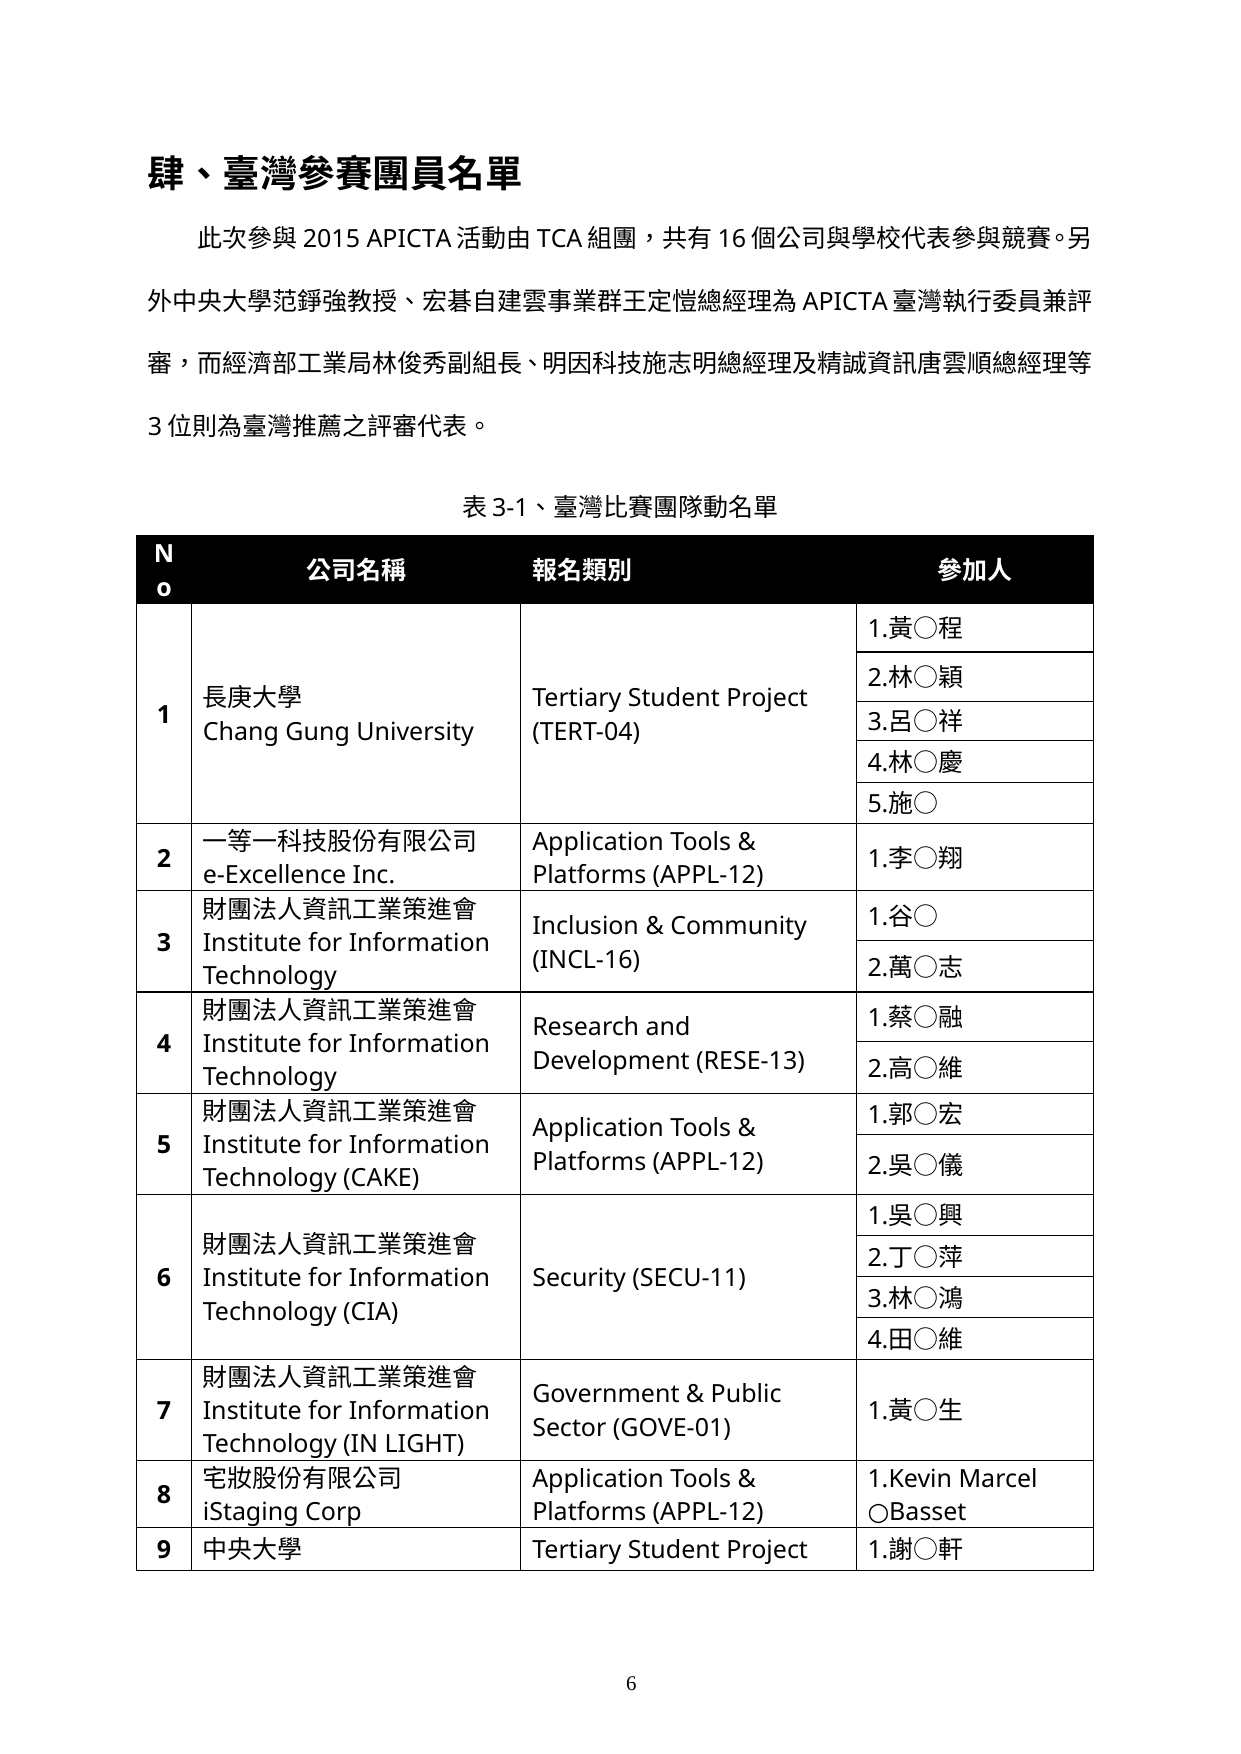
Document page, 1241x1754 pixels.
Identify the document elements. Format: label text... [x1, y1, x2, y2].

table_cell 2.萬○志 [857, 941, 1093, 991]
table_cell 1.蔡○融 [857, 993, 1093, 1041]
table_cell 1.謝○軒 [857, 1528, 1093, 1570]
table_cell 2.吳○儀 [857, 1135, 1093, 1193]
text 此次參與2015 APICTA活動由TCA組團，共有16個公司與學校代表參與競賽。另外中央大學范錚強教授、宏碁自建雲事業群王定愷總經理為APICTA臺灣執行委員兼評審，而經濟部工業局林俊秀副組長、明因科技施志明總經理及精誠資訊唐雲順總經理等3位則為臺灣推薦之評審代表。 [148, 198, 1092, 448]
table_cell 1.郭○宏 [857, 1094, 1093, 1134]
table_cell 1.Kevin Marcel ○Basset [857, 1461, 1093, 1527]
table_cell 財團法人資訊工業策進會 Institute for Information Technology [192, 993, 520, 1092]
table_header No [137, 536, 191, 603]
table_cell Application Tools & Platforms (APPL-12) [521, 1094, 856, 1193]
table_cell 2.丁○萍 [857, 1236, 1093, 1276]
table_cell Security (SECU-11) [521, 1195, 856, 1358]
table_header 參加人 [857, 536, 1093, 603]
table_cell 3 [137, 891, 191, 991]
table_cell 3.林○鴻 [857, 1277, 1093, 1317]
table_cell 1.吳○興 [857, 1195, 1093, 1235]
table_cell 6 [137, 1195, 191, 1358]
table_cell 宅妝股份有限公司 iStaging Corp [192, 1461, 520, 1527]
table_cell 財團法人資訊工業策進會 Institute for Information Technology (CIA) [192, 1195, 520, 1358]
table_cell Tertiary Student Project [521, 1528, 856, 1570]
table_cell 4.林○慶 [857, 741, 1093, 782]
table_cell 4 [137, 993, 191, 1092]
table_cell 2.林○穎 [857, 653, 1093, 701]
table_cell 3.呂○祥 [857, 702, 1093, 740]
table_cell 長庚大學 Chang Gung University [192, 604, 520, 823]
table_cell 1.谷○ [857, 891, 1093, 940]
table_cell 1 [137, 604, 191, 823]
table_cell 1.黃○生 [857, 1360, 1093, 1459]
table_cell Inclusion & Community (INCL-16) [521, 891, 856, 991]
table_cell Research and Development (RESE-13) [521, 993, 856, 1092]
text 表3-1、臺灣比賽團隊動名單 [148, 466, 1092, 529]
table_cell 2.高○維 [857, 1042, 1093, 1092]
table_cell Application Tools & Platforms (APPL-12) [521, 1461, 856, 1527]
table_cell 5.施○ [857, 783, 1093, 823]
table_header 公司名稱 [192, 536, 520, 603]
table_cell Tertiary Student Project (TERT-04) [521, 604, 856, 823]
table_cell 1.黃○程 [857, 604, 1093, 651]
table_cell 4.田○維 [857, 1318, 1093, 1358]
table_cell 7 [137, 1360, 191, 1459]
table_cell 一等一科技股份有限公司 e-Excellence Inc. [192, 824, 520, 890]
subtitle 肆、臺灣參賽團員名單 [148, 148, 1092, 198]
table_cell 財團法人資訊工業策進會 Institute for Information Technology (CAKE) [192, 1094, 520, 1193]
table_cell 8 [137, 1461, 191, 1527]
table_header 報名類別 [521, 536, 856, 603]
table_cell 中央大學 [192, 1528, 520, 1570]
table_cell 1.李○翔 [857, 824, 1093, 890]
table_cell 財團法人資訊工業策進會 Institute for Information Technology (IN LIGHT) [192, 1360, 520, 1459]
table_cell Government & Public Sector (GOVE-01) [521, 1360, 856, 1459]
table_cell 9 [137, 1528, 191, 1570]
table_cell 財團法人資訊工業策進會 Institute for Information Technology [192, 891, 520, 991]
table_cell 5 [137, 1094, 191, 1193]
table_cell 2 [137, 824, 191, 890]
table_cell Application Tools & Platforms (APPL-12) [521, 824, 856, 890]
